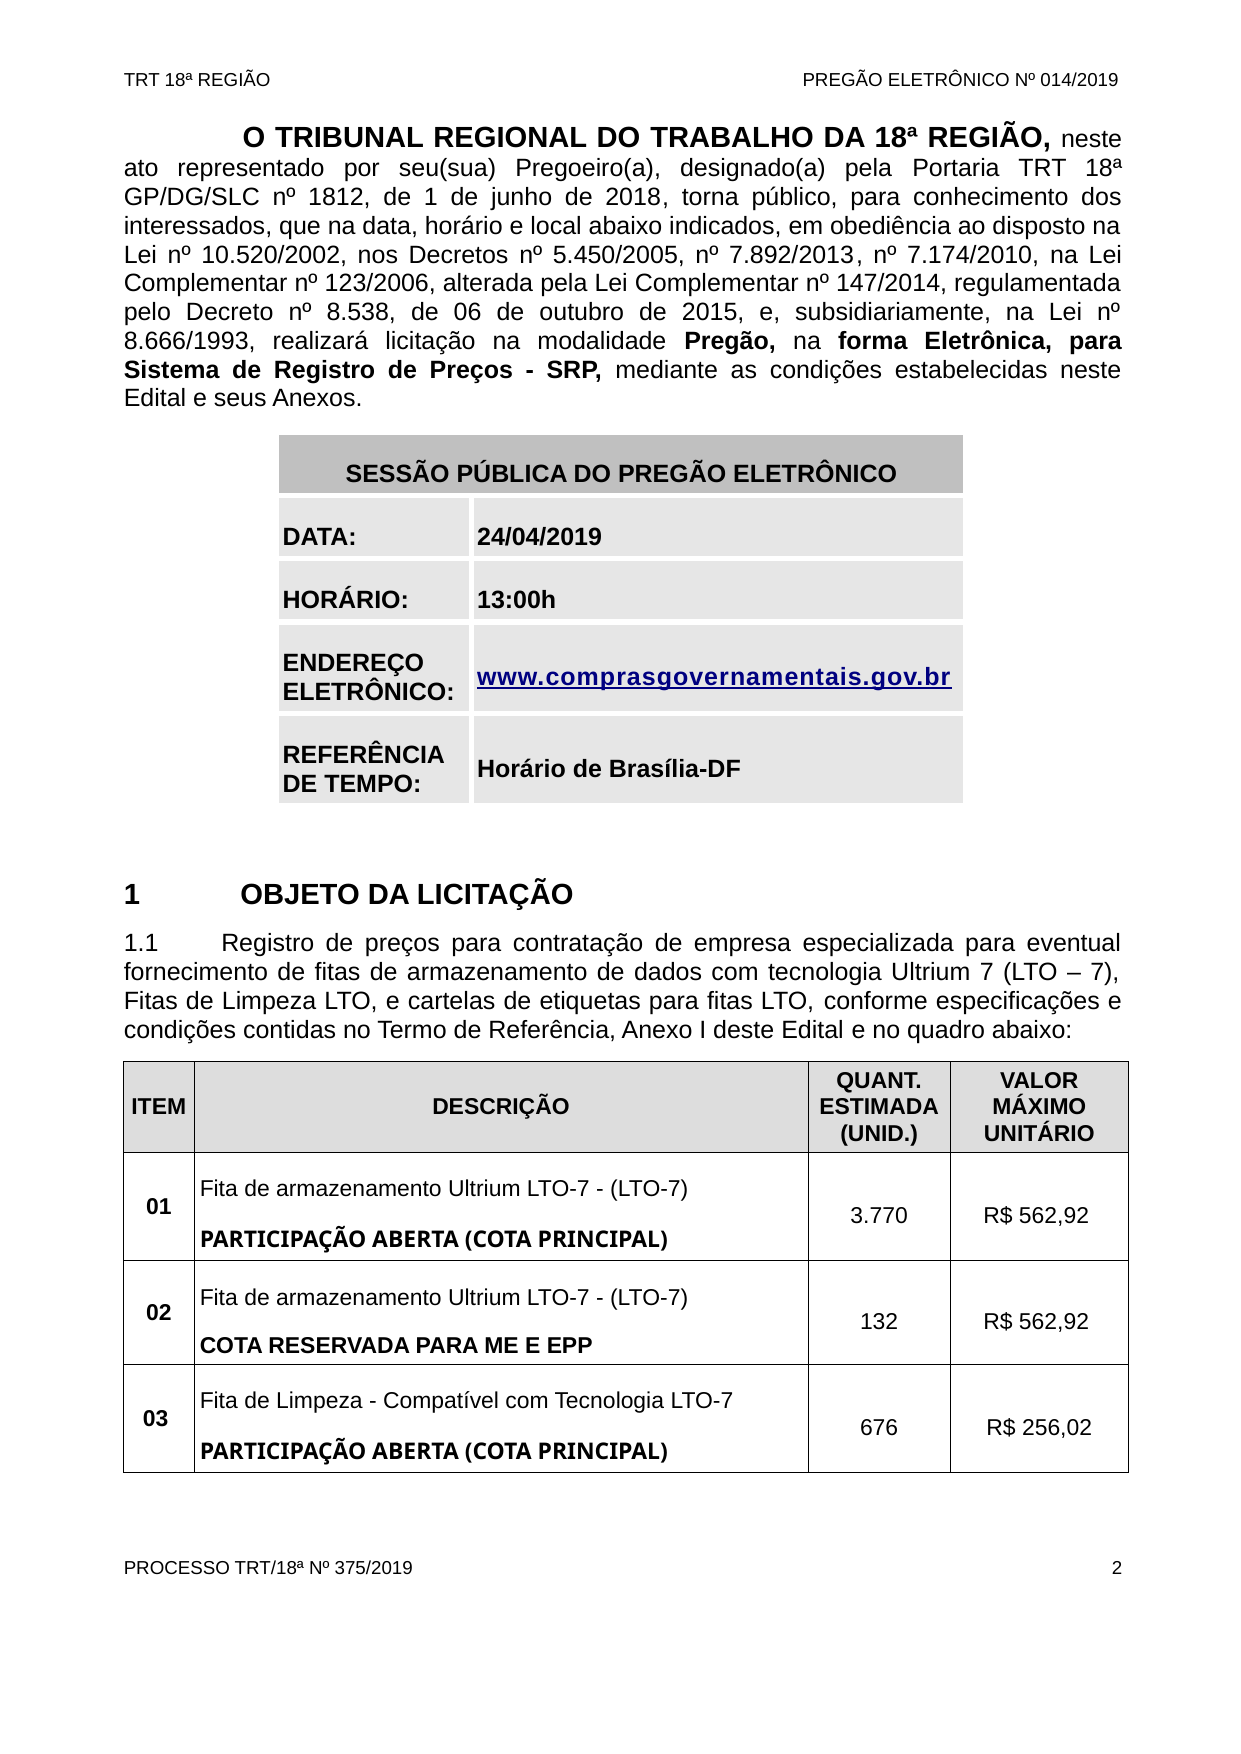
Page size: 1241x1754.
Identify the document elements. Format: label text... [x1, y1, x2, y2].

table_cell REFERÊNCIA DE TEMPO: [279, 716, 469, 803]
text O TRIBUNAL REGIONAL DO TRABALHO DA 18ª REGIÃO, neste ato representado por seu(sua) Pregoeiro(a), designado(a) pela Portaria TRT 18ª GP/DG/SLC nº 1812, de 1 de junho de 2018, torna público, para conhecimento dos interessados, que na data, horário e local abaixo indicados, em obediência ao disposto na Lei nº 10.520/2002, nos Decretos nº 5.450/2005, nº 7.892/2013, nº 7.174/2010, na Lei Complementar nº 123/2006, alterada pela Lei Complementar nº 147/2014, regulamentada pelo Decreto nº 8.538, de 06 de outubro de 2015, e, subsidiariamente, na Lei nº 8.666/1993, realizará licitação na modalidade Pregão, na forma Eletrônica, para Sistema de Registro de Preços - SRP, mediante as condições estabelecidas neste Edital e seus Anexos. [123, 120, 1122, 412]
table_cell ENDEREÇO ELETRÔNICO: [279, 625, 469, 711]
table_cell R$ 256,02 [951, 1365, 1128, 1472]
table_header VALOR MÁXIMO UNITÁRIO [951, 1062, 1128, 1152]
table_cell HORÁRIO: [279, 561, 469, 619]
table_cell 24/04/2019 [474, 498, 963, 556]
table_header SESSÃO PÚBLICA DO PREGÃO ELETRÔNICO [279, 435, 963, 493]
table_cell R$ 562,92 [951, 1153, 1128, 1260]
text 1 OBJETO DA LICITAÇÃO [123, 877, 1122, 911]
table_cell Fita de armazenamento Ultrium LTO-7 - (LTO-7) PARTICIPAÇÃO ABERTA (COTA PRINCIPAL) [195, 1153, 808, 1260]
table_cell 02 [124, 1261, 194, 1364]
text 1.1 Registro de preços para contratação de empresa especializada para eventual fornecimento de fitas de armazenamento de dados com tecnologia Ultrium 7 (LTO – 7), Fitas de Limpeza LTO, e cartelas de etiquetas para fitas LTO, conforme especificações e condições contidas no Termo de Referência, Anexo I deste Edital e no quadro abaixo: [123, 928, 1122, 1043]
table_cell 3.770 [809, 1153, 950, 1260]
table_header DESCRIÇÃO [195, 1062, 808, 1152]
table_cell 03 [124, 1365, 194, 1472]
table_cell Fita de Limpeza - Compatível com Tecnologia LTO-7 PARTICIPAÇÃO ABERTA (COTA PRINCIPAL) [195, 1365, 808, 1472]
table_header ITEM [124, 1062, 194, 1152]
table_cell www.comprasgovernamentais.gov.br [474, 625, 963, 711]
table_cell 01 [124, 1153, 194, 1260]
table_header QUANT. ESTIMADA (UNID.) [809, 1062, 950, 1152]
table_cell Horário de Brasília-DF [474, 716, 963, 803]
table_cell Fita de armazenamento Ultrium LTO-7 - (LTO-7) COTA RESERVADA PARA ME E EPP [195, 1261, 808, 1364]
table_cell DATA: [279, 498, 469, 556]
table_cell 676 [809, 1365, 950, 1472]
table_cell 13:00h [474, 561, 963, 619]
table_cell 132 [809, 1261, 950, 1364]
table_cell R$ 562,92 [951, 1261, 1128, 1364]
